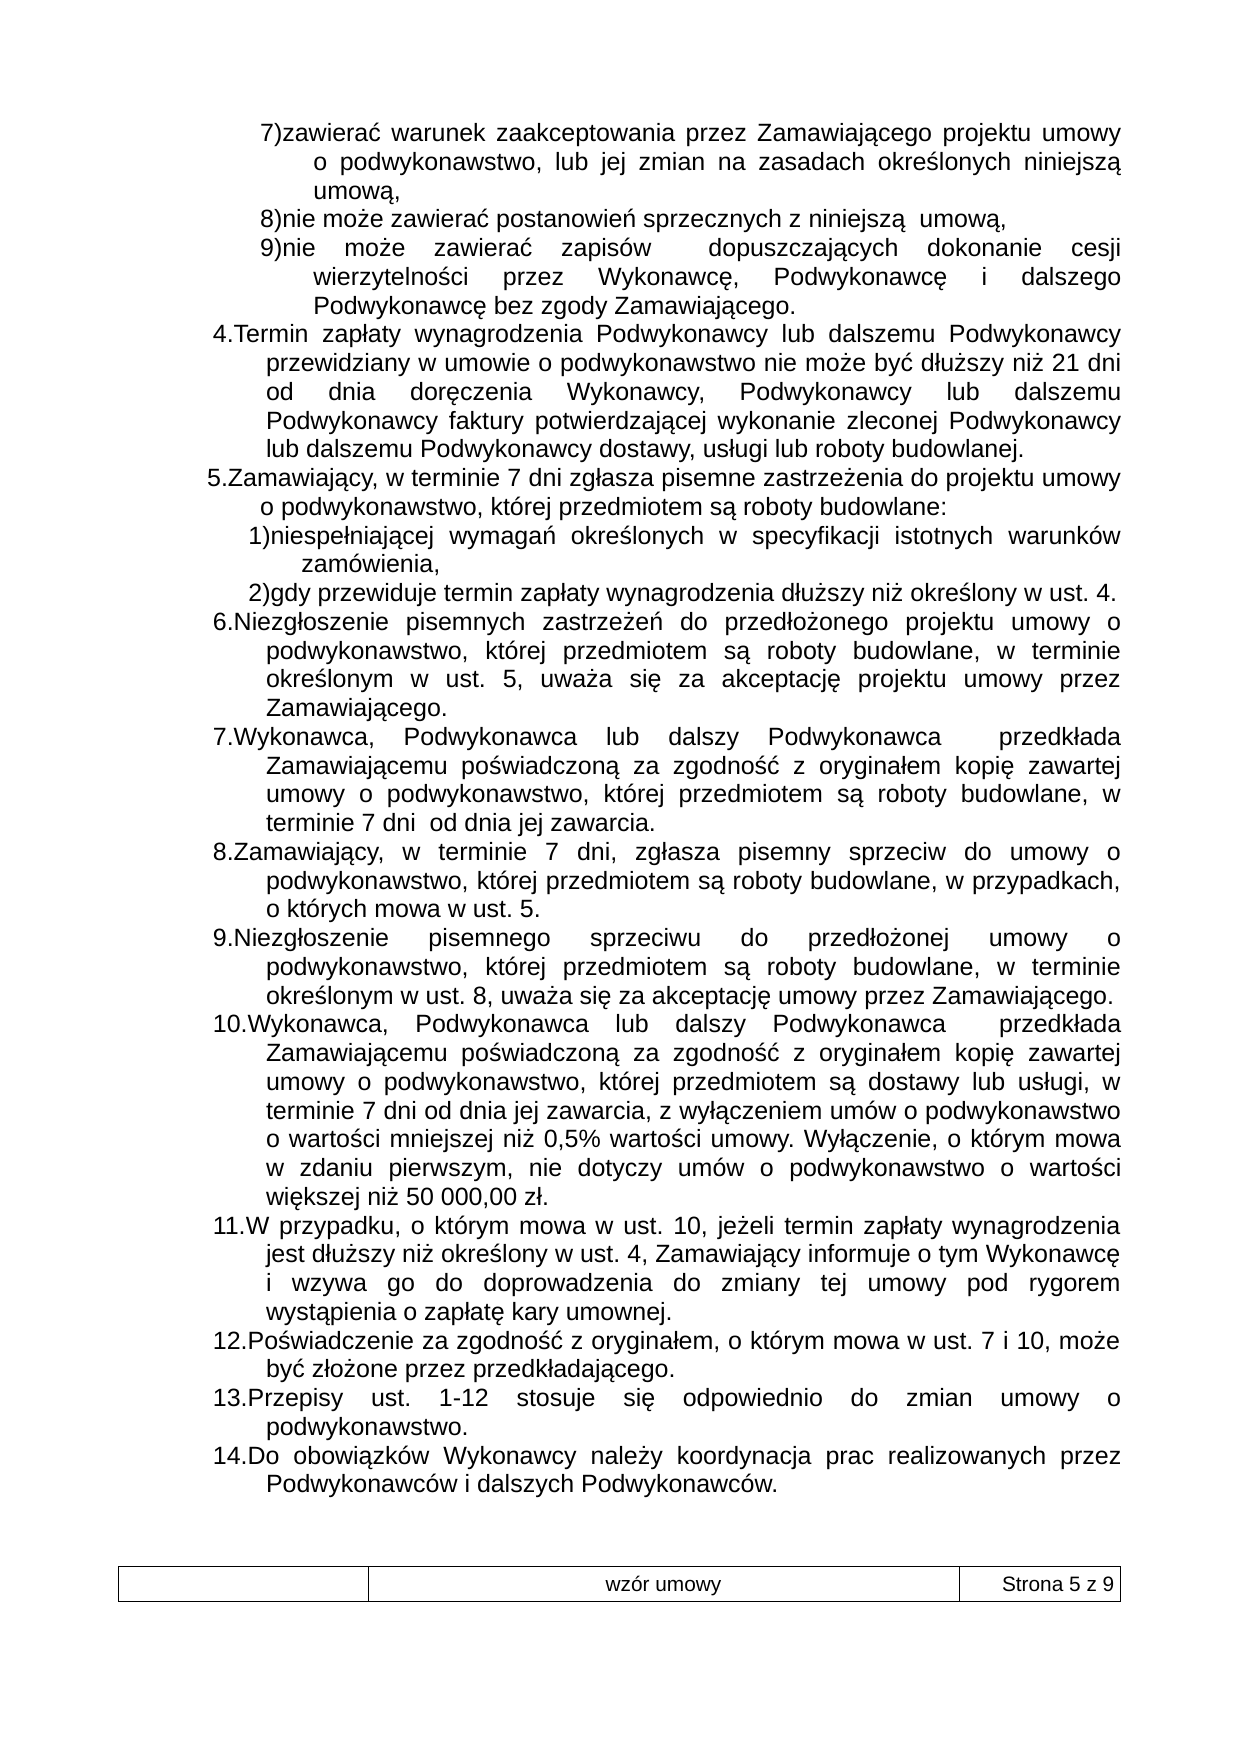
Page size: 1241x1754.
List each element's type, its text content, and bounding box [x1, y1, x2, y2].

text 12.Poświadczenie za zgodność z oryginałem, o którym mowa w ust. 7 i 10, może być złożone przez przedkładającego. [213, 1326, 1122, 1383]
text 10.Wykonawca, Podwykonawca lub dalszy Podwykonawca przedkłada Zamawiającemu poświadczoną za zgodność z oryginałem kopię zawartej umowy o podwykonawstwo, której przedmiotem są dostawy lub usługi, w terminie 7 dni od dnia jej zawarcia, z wyłączeniem umów o podwykonawstwo o wartości mniejszej niż 0,5% wartości umowy. Wyłączenie, o którym mowa w zdaniu pierwszym, nie dotyczy umów o podwykonawstwo o wartości większej niż 50 000,00 zł. [213, 1009, 1122, 1211]
text 6.Niezgłoszenie pisemnych zastrzeżeń do przedłożonego projektu umowy o podwykonawstwo, której przedmiotem są roboty budowlane, w terminie określonym w ust. 5, uważa się za akceptację projektu umowy przez Zamawiającego. [213, 607, 1122, 722]
text 2)gdy przewiduje termin zapłaty wynagrodzenia dłuższy niż określony w ust. 4. [248, 578, 1122, 607]
text 8.Zamawiający, w terminie 7 dni, zgłasza pisemny sprzeciw do umowy o podwykonawstwo, której przedmiotem są roboty budowlane, w przypadkach, o których mowa w ust. 5. [213, 837, 1122, 923]
text 1)niespełniającej wymagań określonych w specyfikacji istotnych warunków zamówienia, [248, 521, 1122, 578]
text 9)nie może zawierać zapisów dopuszczających dokonanie cesji wierzytelności przez Wykonawcę, Podwykonawcę i dalszego Podwykonawcę bez zgody Zamawiającego. [260, 233, 1122, 319]
text 7.Wykonawca, Podwykonawca lub dalszy Podwykonawca przedkłada Zamawiającemu poświadczoną za zgodność z oryginałem kopię zawartej umowy o podwykonawstwo, której przedmiotem są roboty budowlane, w terminie 7 dni od dnia jej zawarcia. [213, 722, 1122, 837]
text 4.Termin zapłaty wynagrodzenia Podwykonawcy lub dalszemu Podwykonawcy przewidziany w umowie o podwykonawstwo nie może być dłuższy niż 21 dni od dnia doręczenia Wykonawcy, Podwykonawcy lub dalszemu Podwykonawcy faktury potwierdzającej wykonanie zleconej Podwykonawcy lub dalszemu Podwykonawcy dostawy, usługi lub roboty budowlanej. [213, 319, 1122, 463]
text 8)nie może zawierać postanowień sprzecznych z niniejszą umową, [260, 204, 1122, 233]
text 11.W przypadku, o którym mowa w ust. 10, jeżeli termin zapłaty wynagrodzenia jest dłuższy niż określony w ust. 4, Zamawiający informuje o tym Wykonawcę i wzywa go do doprowadzenia do zmiany tej umowy pod rygorem wystąpienia o zapłatę kary umownej. [213, 1211, 1122, 1326]
text 13.Przepisy ust. 1-12 stosuje się odpowiednio do zmian umowy o podwykonawstwo. [213, 1383, 1122, 1441]
text 5.Zamawiający, w terminie 7 dni zgłasza pisemne zastrzeżenia do projektu umowy o podwykonawstwo, której przedmiotem są roboty budowlane: [207, 463, 1122, 521]
text 9.Niezgłoszenie pisemnego sprzeciwu do przedłożonej umowy o podwykonawstwo, której przedmiotem są roboty budowlane, w terminie określonym w ust. 8, uważa się za akceptację umowy przez Zamawiającego. [213, 923, 1122, 1009]
text 7)zawierać warunek zaakceptowania przez Zamawiającego projektu umowy o podwykonawstwo, lub jej zmian na zasadach określonych niniejszą umową, [260, 118, 1122, 204]
text 14.Do obowiązków Wykonawcy należy koordynacja prac realizowanych przez Podwykonawców i dalszych Podwykonawców. [213, 1441, 1122, 1498]
